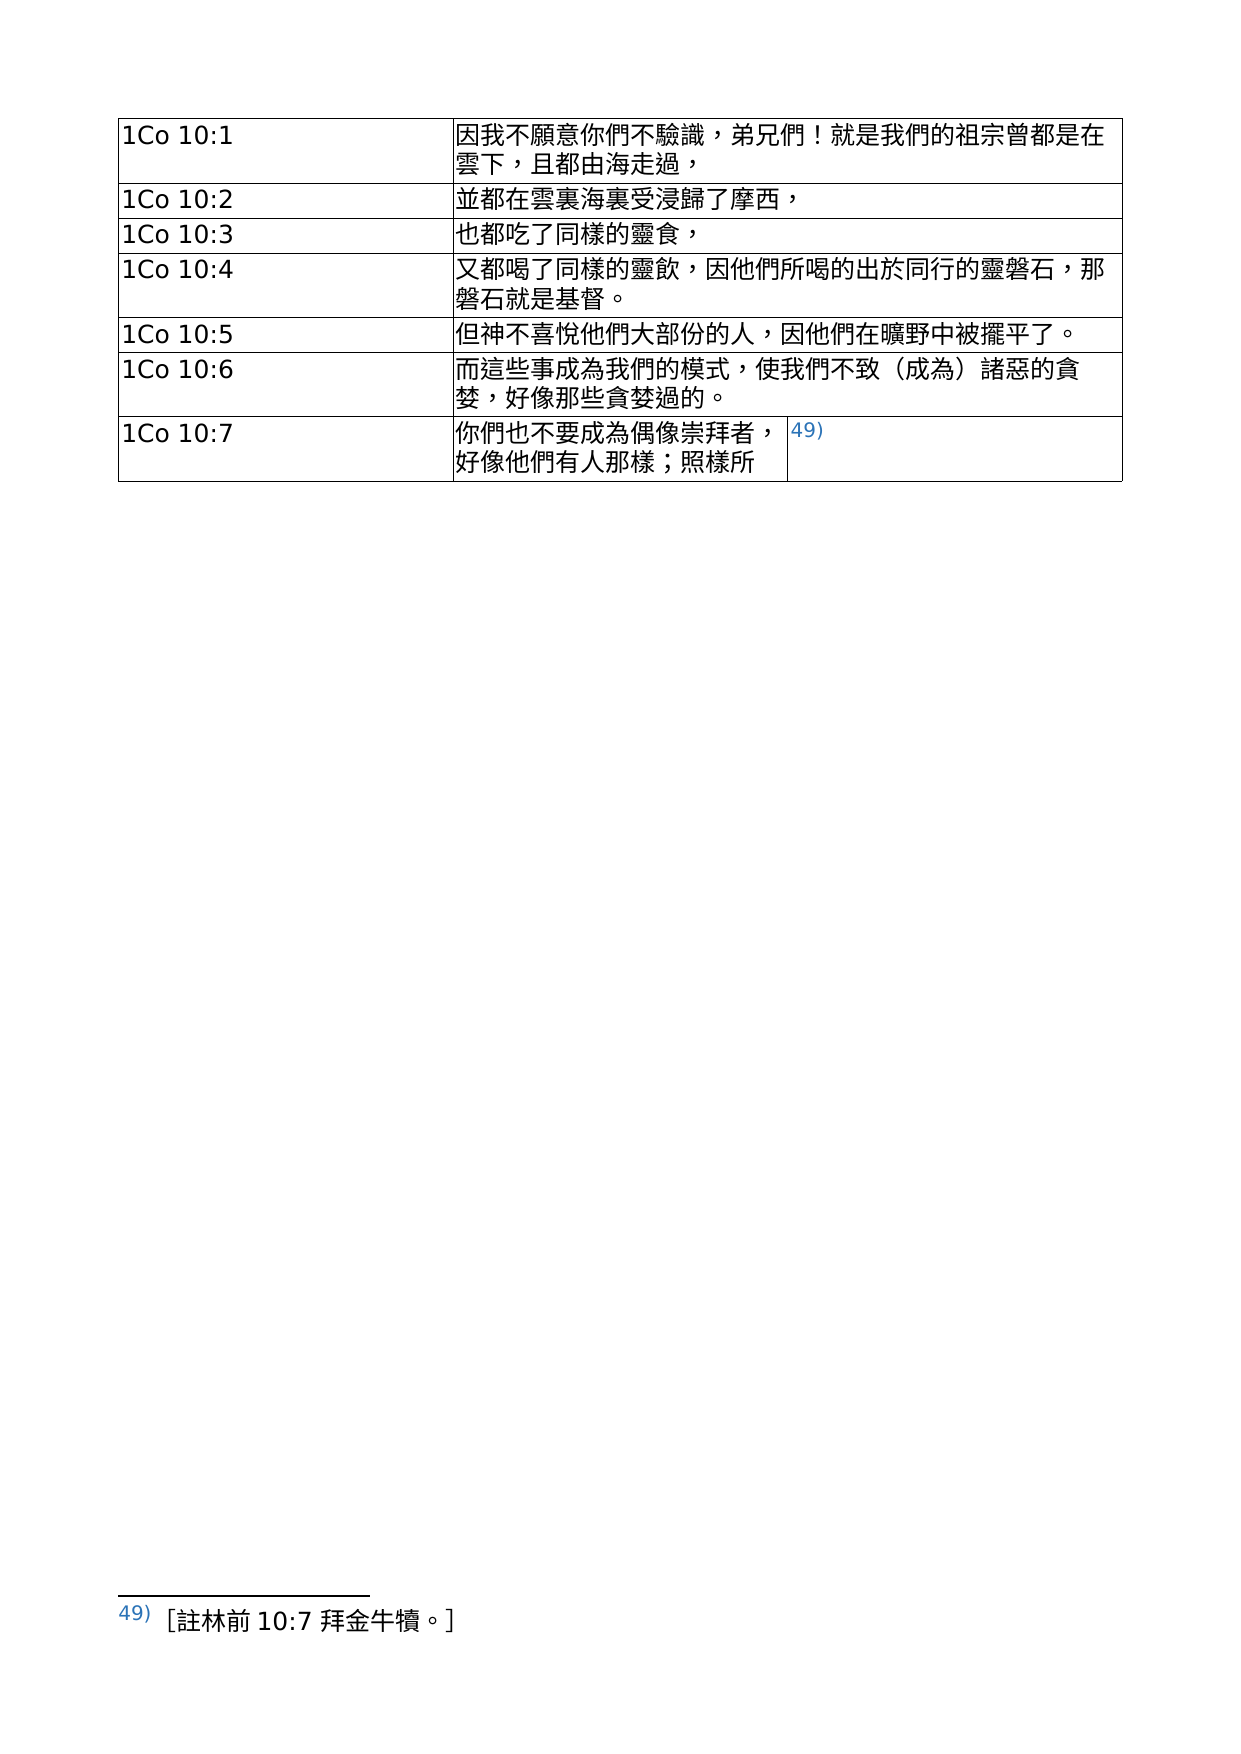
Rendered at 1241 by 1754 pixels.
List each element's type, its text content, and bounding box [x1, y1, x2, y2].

table_cell 1Co 10:2 [119, 184, 453, 217]
table_cell 並都在雲裏海裏受浸歸了摩西， [454, 184, 1122, 217]
table_cell 你們也不要成為偶像崇拜者，好像他們有人那樣；照樣所 [454, 417, 787, 481]
table_cell 又都喝了同樣的靈飲，因他們所喝的出於同行的靈磐石，那磐石就是基督。 [454, 254, 1122, 317]
table_cell [788, 417, 1122, 481]
table_cell 因我不願意你們不驗識，弟兄們！就是我們的祖宗曾都是在雲下，且都由海走過， [454, 119, 1122, 182]
table_cell 1Co 10:6 [119, 353, 453, 416]
table_cell 1Co 10:5 [119, 318, 453, 352]
table_cell 1Co 10:1 [119, 119, 453, 182]
table_cell 1Co 10:4 [119, 254, 453, 317]
table_cell 1Co 10:7 [119, 417, 453, 481]
table_cell 但神不喜悅他們大部份的人，因他們在曠野中被擺平了。 [454, 318, 1122, 352]
table_cell 也都吃了同樣的靈食， [454, 219, 1122, 253]
table_cell 而這些事成為我們的模式，使我們不致（成為）諸惡的貪婪，好像那些貪婪過的。 [454, 353, 1122, 416]
table_cell 1Co 10:3 [119, 219, 453, 253]
